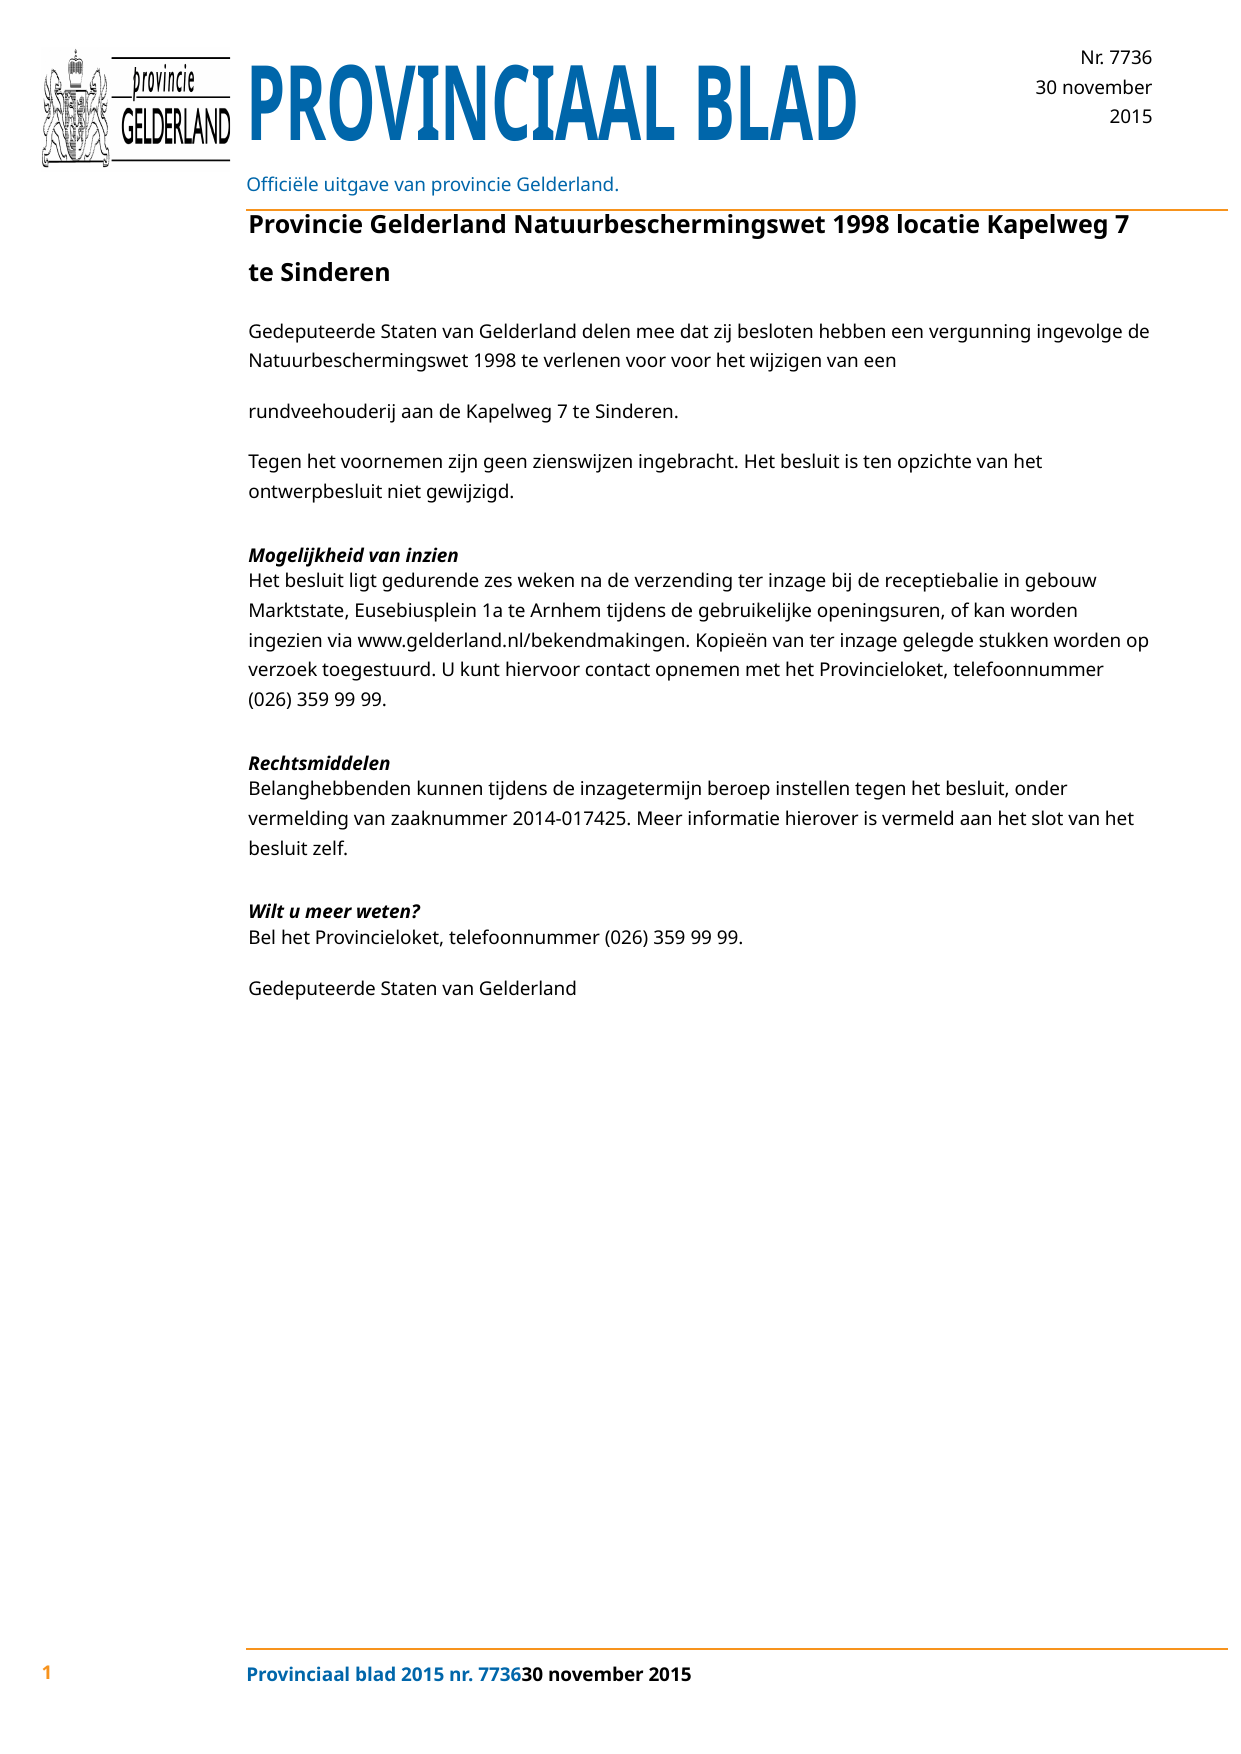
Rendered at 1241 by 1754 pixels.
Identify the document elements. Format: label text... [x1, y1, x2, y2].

text Provincie Gelderland Natuurbeschermingswet 1998 locatie Kapelweg 7 te Sinderen [248, 211, 1152, 288]
text Gedeputeerde Staten van Gelderland delen mee dat zij besloten hebben een vergunning ingevolge de Natuurbeschermingswet 1998 te verlenen voor voor het wijzigen van een [248, 318, 1152, 373]
text Rechtsmiddelen [248, 750, 1152, 776]
text Gedeputeerde Staten van Gelderland [248, 975, 1152, 1001]
text Mogelijkheid van inzien [248, 542, 1152, 568]
text rundveehouderij aan de Kapelweg 7 te Sinderen. [248, 398, 1152, 424]
text Het besluit ligt gedurende zes weken na de verzending ter inzage bij de receptiebalie in gebouw Marktstate, Eusebiusplein 1a te Arnhem tijdens de gebruikelijke openingsuren, of kan worden ingezien via www.gelderland.nl/bekendmakingen. Kopieën van ter inzage gelegde stukken worden op verzoek toegestuurd. U kunt hiervoor contact opnemen met het Provincieloket, telefoonnummer (026) 359 99 99. [248, 568, 1152, 712]
text Tegen het voornemen zijn geen zienswijzen ingebracht. Het besluit is ten opzichte van het ontwerpbesluit niet gewijzigd. [248, 448, 1152, 504]
text Bel het Provincieloket, telefoonnummer (026) 359 99 99. [248, 924, 1152, 950]
text Wilt u meer weten? [248, 899, 1152, 924]
picture [41, 47, 231, 172]
text Belanghebbenden kunnen tijdens de inzagetermijn beroep instellen tegen het besluit, onder vermelding van zaaknummer 2014-017425. Meer informatie hierover is vermeld aan het slot van het besluit zelf. [248, 776, 1152, 861]
